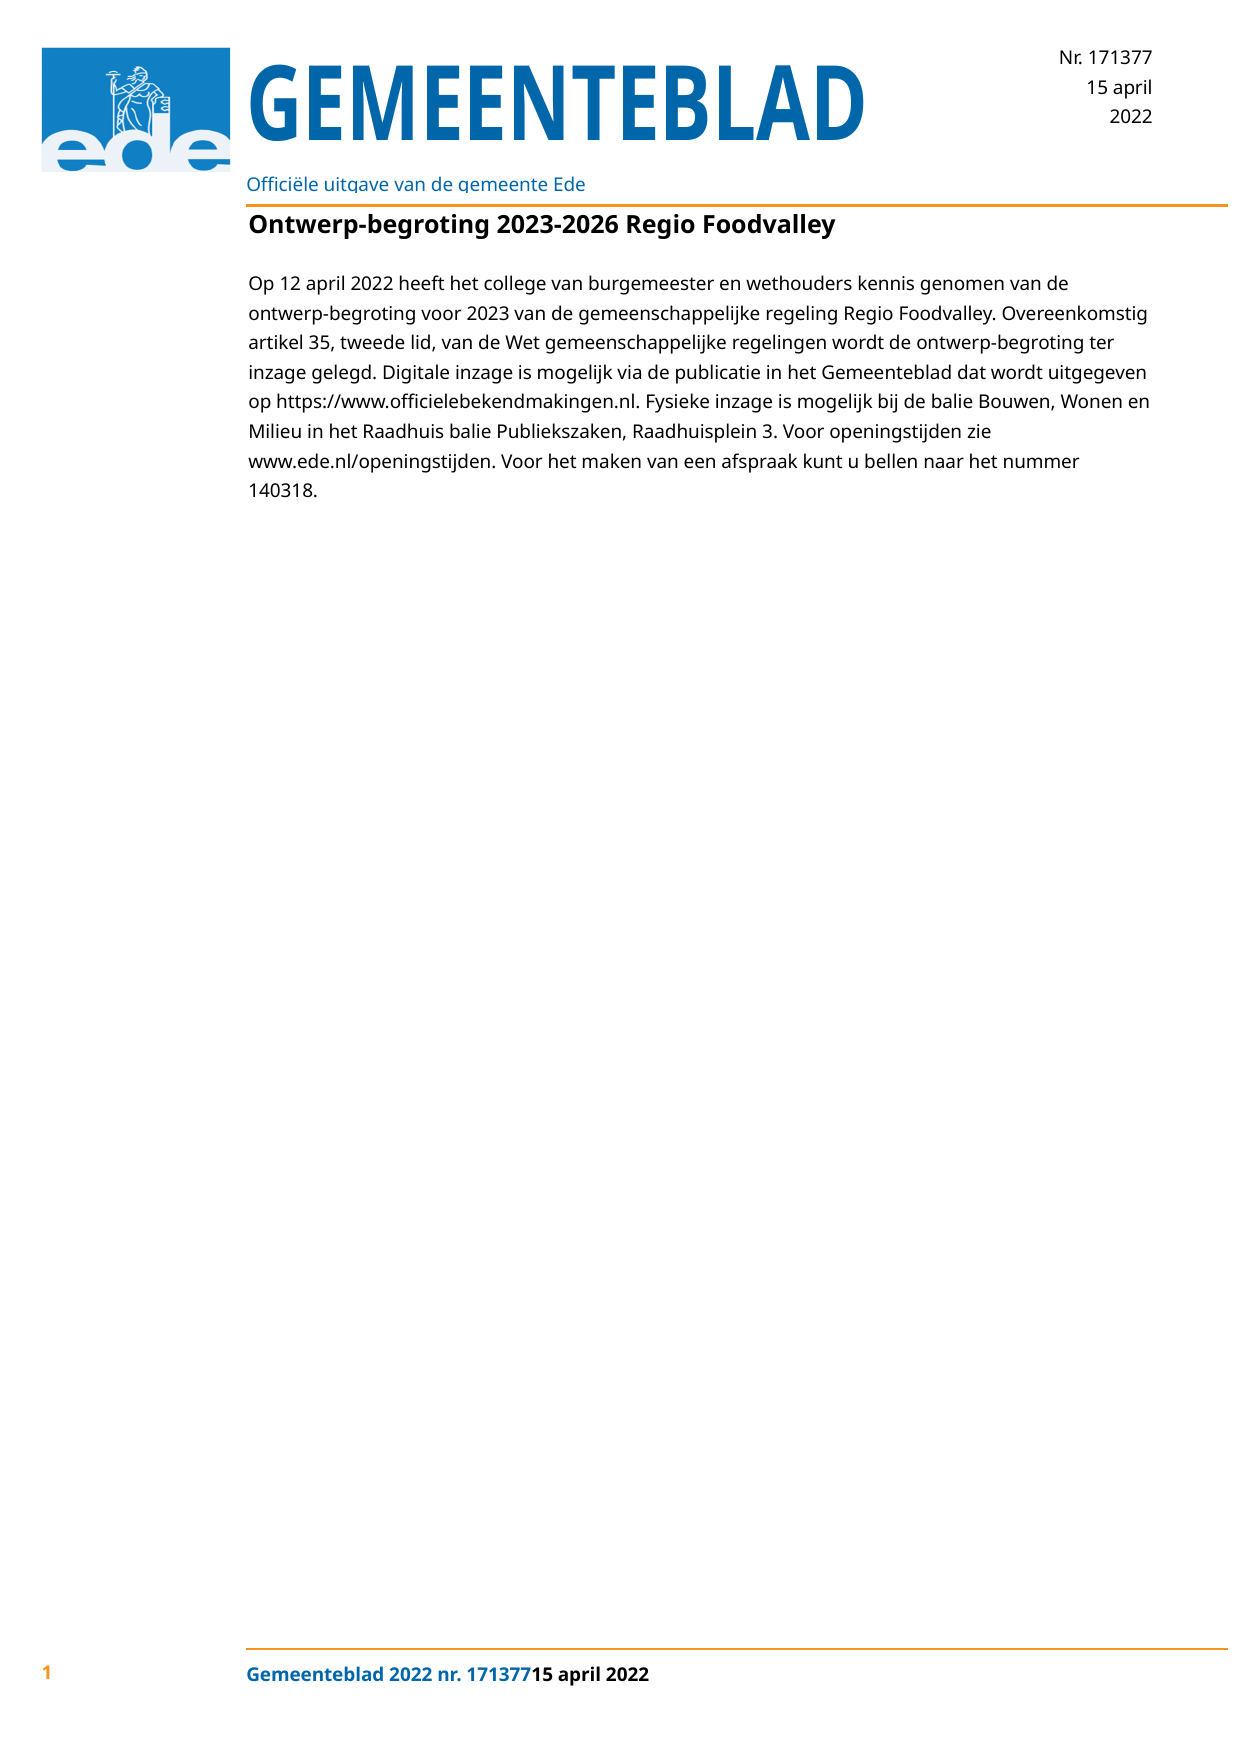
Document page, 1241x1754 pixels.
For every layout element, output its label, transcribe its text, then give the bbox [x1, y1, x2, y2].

picture [41, 47, 231, 172]
text Ontwerp-begroting 2023-2026 Regio Foodvalley [248, 207, 1152, 241]
text Op 12 april 2022 heeft het college van burgemeester en wethouders kennis genomen van de ontwerp-begroting voor 2023 van de gemeenschappelijke regeling Regio Foodvalley. Overeenkomstig artikel 35, tweede lid, van de Wet gemeenschappelijke regelingen wordt de ontwerp-begroting ter inzage gelegd. Digitale inzage is mogelijk via de publicatie in het Gemeenteblad dat wordt uitgegeven op https://www.officielebekendmakingen.nl. Fysieke inzage is mogelijk bij de balie Bouwen, Wonen en Milieu in het Raadhuis balie Publiekszaken, Raadhuisplein 3. Voor openingstijden zie www.ede.nl/openingstijden. Voor het maken van een afspraak kunt u bellen naar het nummer 140318. [248, 270, 1152, 503]
